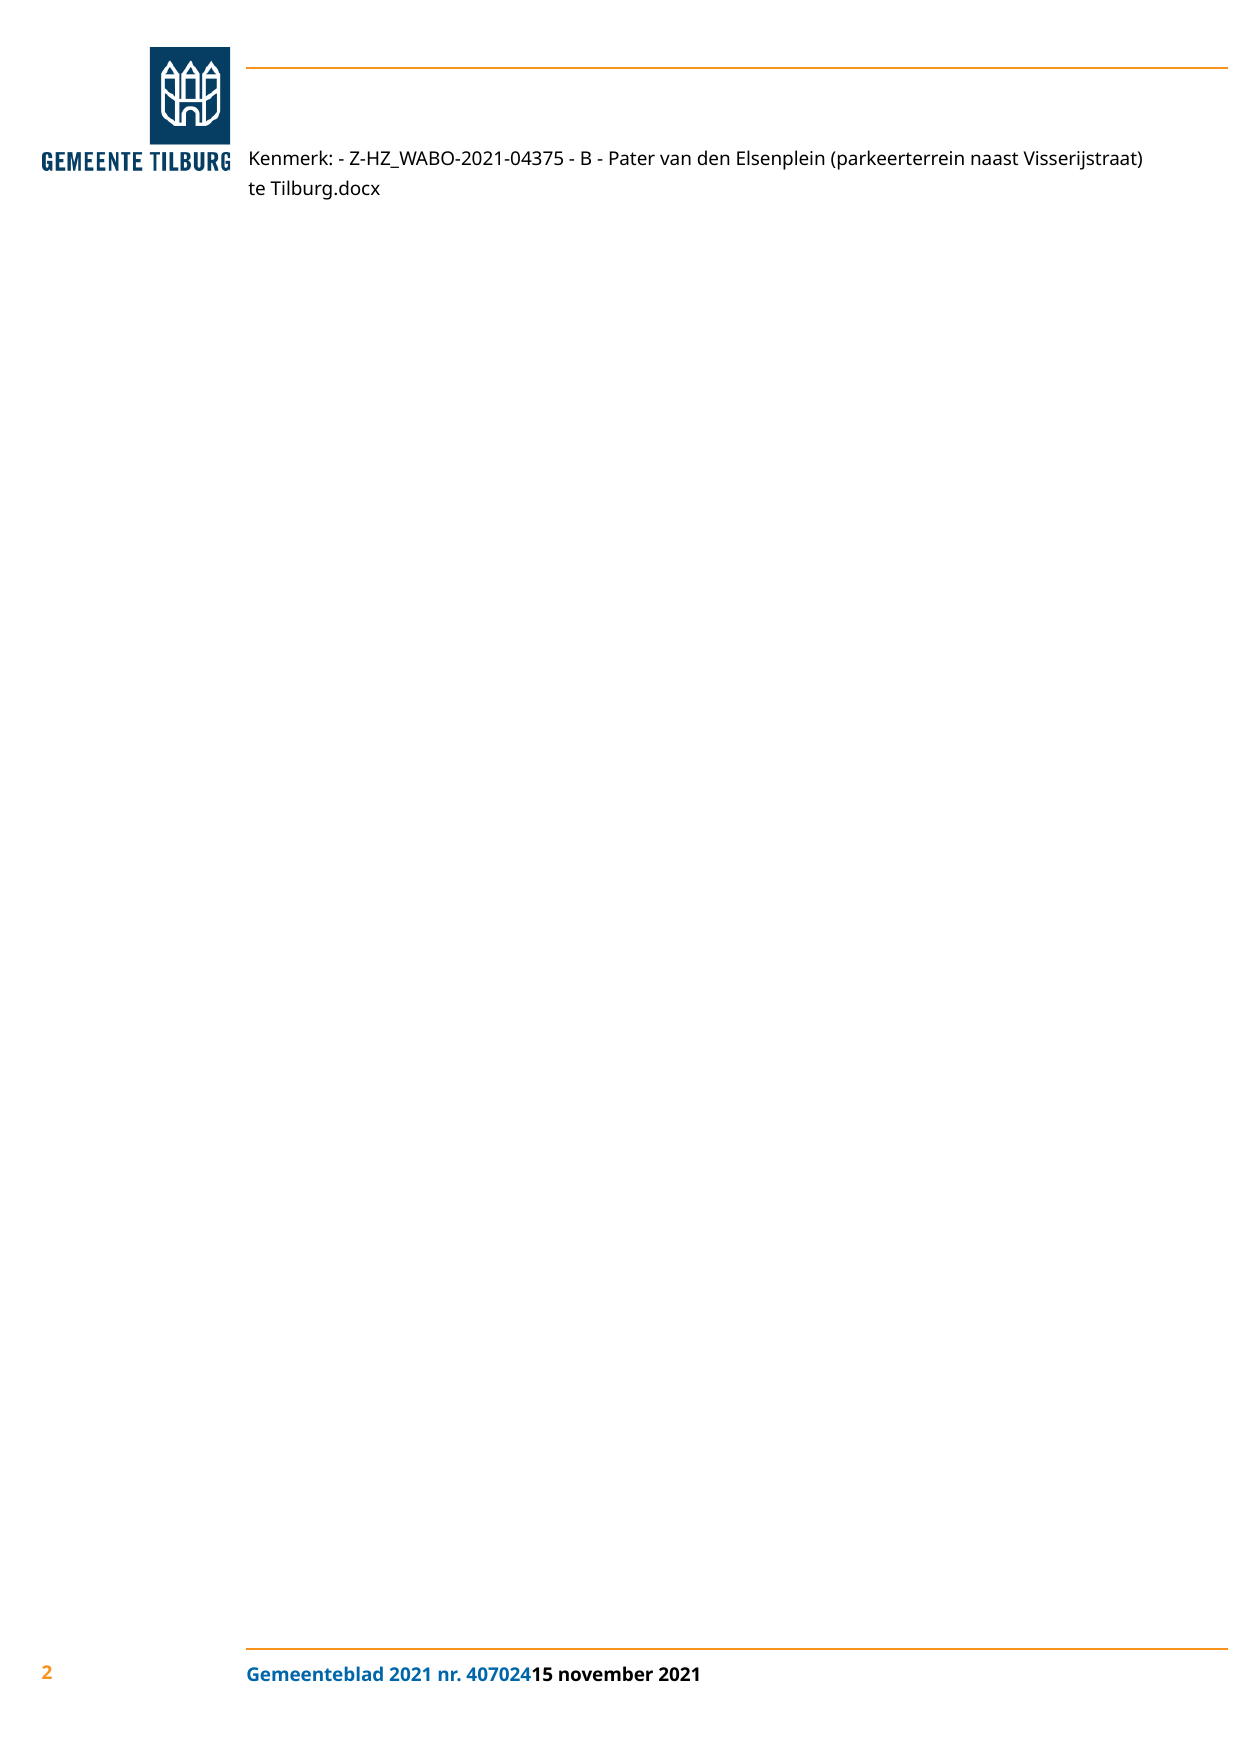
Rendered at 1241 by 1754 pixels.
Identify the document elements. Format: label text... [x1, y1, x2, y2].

text Kenmerk: - Z-HZ_WABO-2021-04375 - B - Pater van den Elsenplein (parkeerterrein naast Visserijstraat) te Tilburg.docx [248, 145, 1152, 201]
picture [41, 47, 231, 172]
